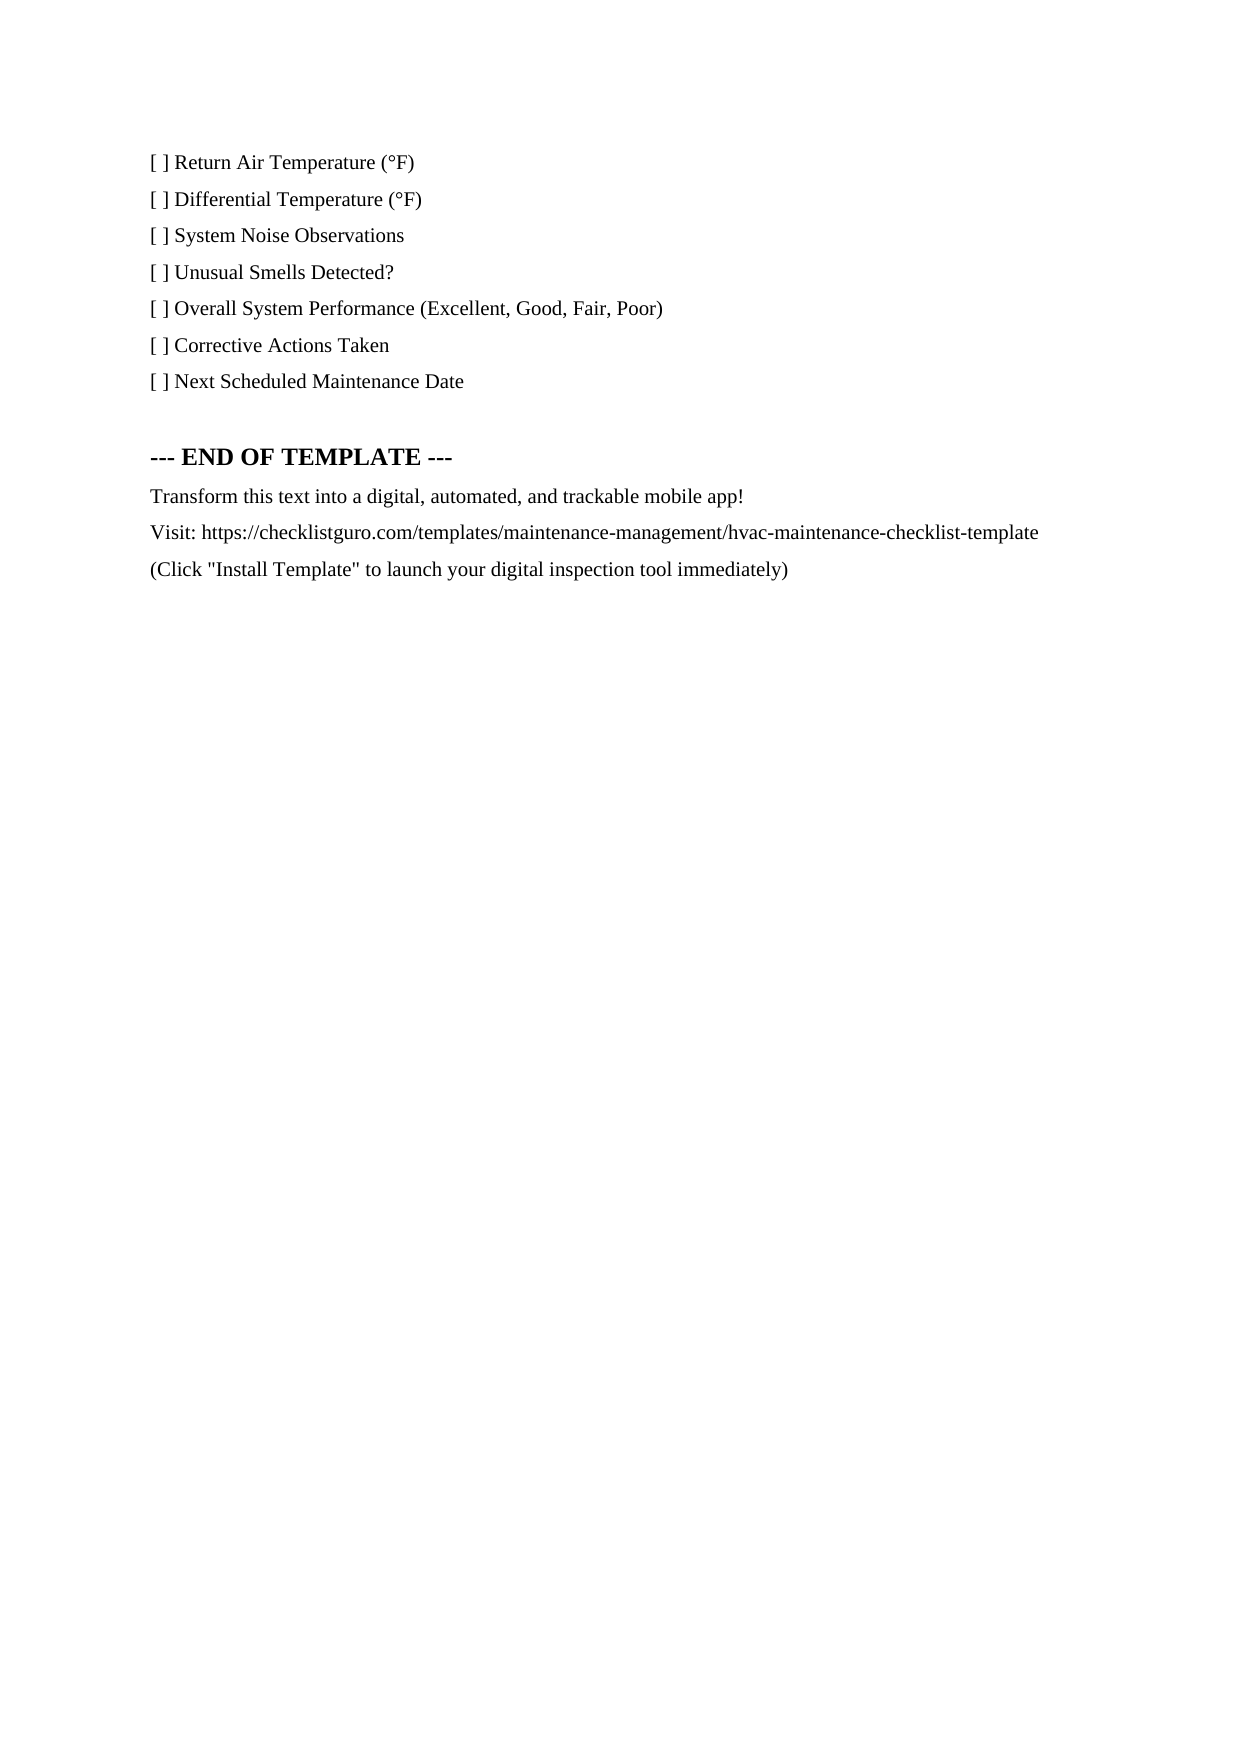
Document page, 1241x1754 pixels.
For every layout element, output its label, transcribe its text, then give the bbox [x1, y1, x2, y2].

text [ ] Corrective Actions Taken [150, 333, 1090, 357]
text [ ] Return Air Temperature (°F) [150, 150, 1090, 174]
text [ ] System Noise Observations [150, 223, 1090, 247]
text (Click "Install Template" to launch your digital inspection tool immediately) [150, 557, 1090, 581]
text Visit: https://checklistguro.com/templates/maintenance-management/hvac-maintenance-checklist-template [150, 520, 1090, 544]
text [ ] Differential Temperature (°F) [150, 187, 1090, 211]
text [ ] Unusual Smells Detected? [150, 260, 1090, 284]
text [ ] Next Scheduled Maintenance Date [150, 369, 1090, 393]
text --- END OF TEMPLATE --- [150, 442, 1090, 471]
text [ ] Overall System Performance (Excellent, Good, Fair, Poor) [150, 296, 1090, 320]
text Transform this text into a digital, automated, and trackable mobile app! [150, 484, 1090, 508]
